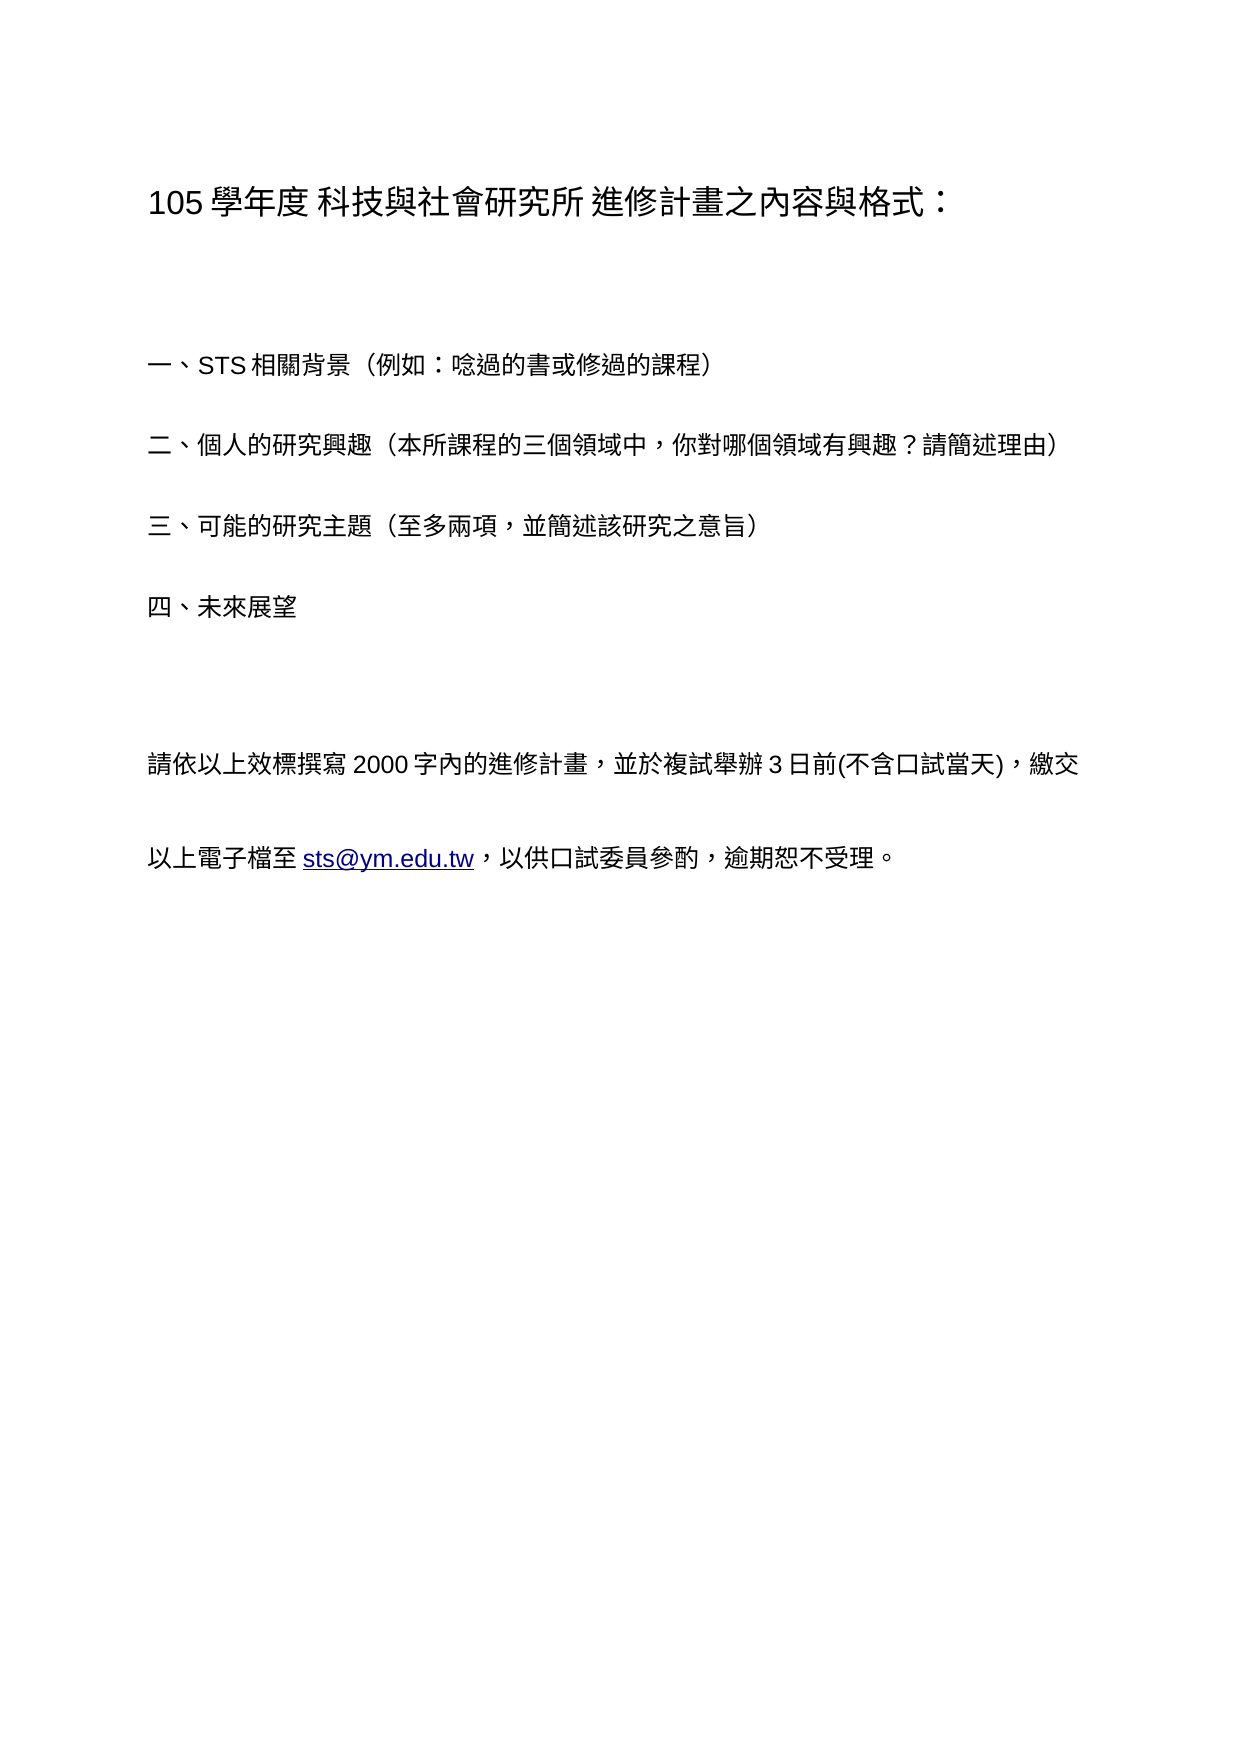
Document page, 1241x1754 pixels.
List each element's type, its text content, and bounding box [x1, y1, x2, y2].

text 四、未來展望 [148, 563, 1092, 626]
text 請依以上效標撰寫2000字內的進修計畫，並於複試舉辦3日前(不含口試當天)，繳交以上電子檔至sts@ym.edu.tw，以供口試委員參酌，逾期恕不受理。 [148, 721, 1092, 877]
text 一、STS相關背景（例如：唸過的書或修過的課程） [148, 322, 1092, 384]
text 二、個人的研究興趣（本所課程的三個領域中，你對哪個領域有興趣？請簡述理由） [148, 402, 1092, 465]
text 三、可能的研究主題（至多兩項，並簡述該研究之意旨） [148, 483, 1092, 545]
text 105學年度 科技與社會研究所 進修計畫之內容與格式： [148, 158, 1092, 221]
